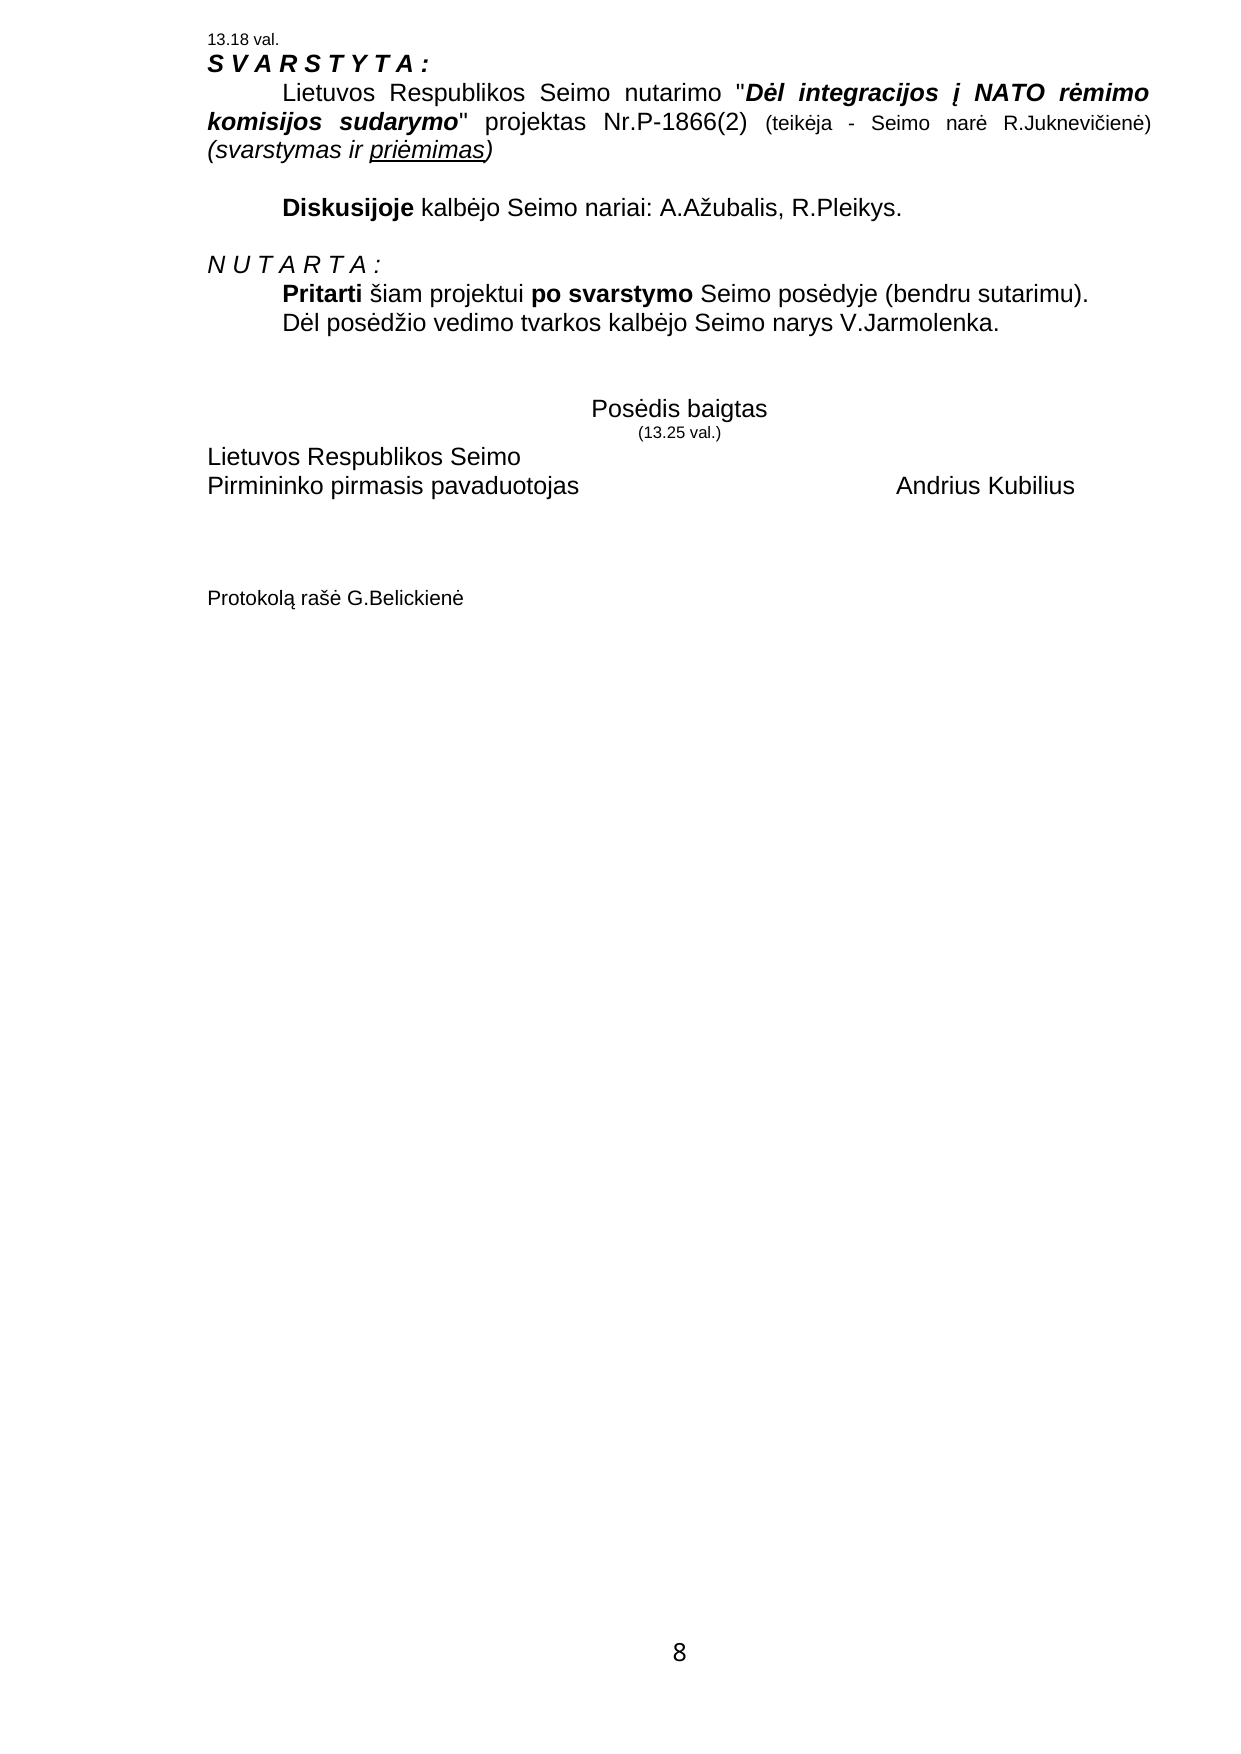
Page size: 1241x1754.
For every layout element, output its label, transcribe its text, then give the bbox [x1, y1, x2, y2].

text N U T A R T A : [207, 250, 1152, 279]
text Pritarti šiam projektui po svarstymo Seimo posėdyje (bendru sutarimu). [207, 279, 1152, 308]
text Diskusijoje kalbėjo Seimo nariai: A.Ažubalis, R.Pleikys. [207, 193, 1152, 222]
text Dėl posėdžio vedimo tvarkos kalbėjo Seimo narys V.Jarmolenka. [207, 308, 1152, 337]
text Posėdis baigtas [207, 394, 1152, 423]
text Lietuvos Respublikos Seimo nutarimo "Dėl integracijos į NATO rėmimo komisijos sudarymo" projektas Nr.P-1866(2) (teikėja - Seimo narė R.Juknevičienė) (svarstymas ir priėmimas) [207, 78, 1152, 164]
text Pirmininko pirmasis pavaduotojas Andrius Kubilius [207, 471, 1152, 499]
text 13.18 val. [207, 30, 1152, 49]
text (13.25 val.) [207, 423, 1152, 442]
text S V A R S T Y T A : [207, 49, 1152, 78]
text Lietuvos Respublikos Seimo [207, 442, 1152, 471]
text Protokolą rašė G.Belickienė [207, 586, 1152, 610]
